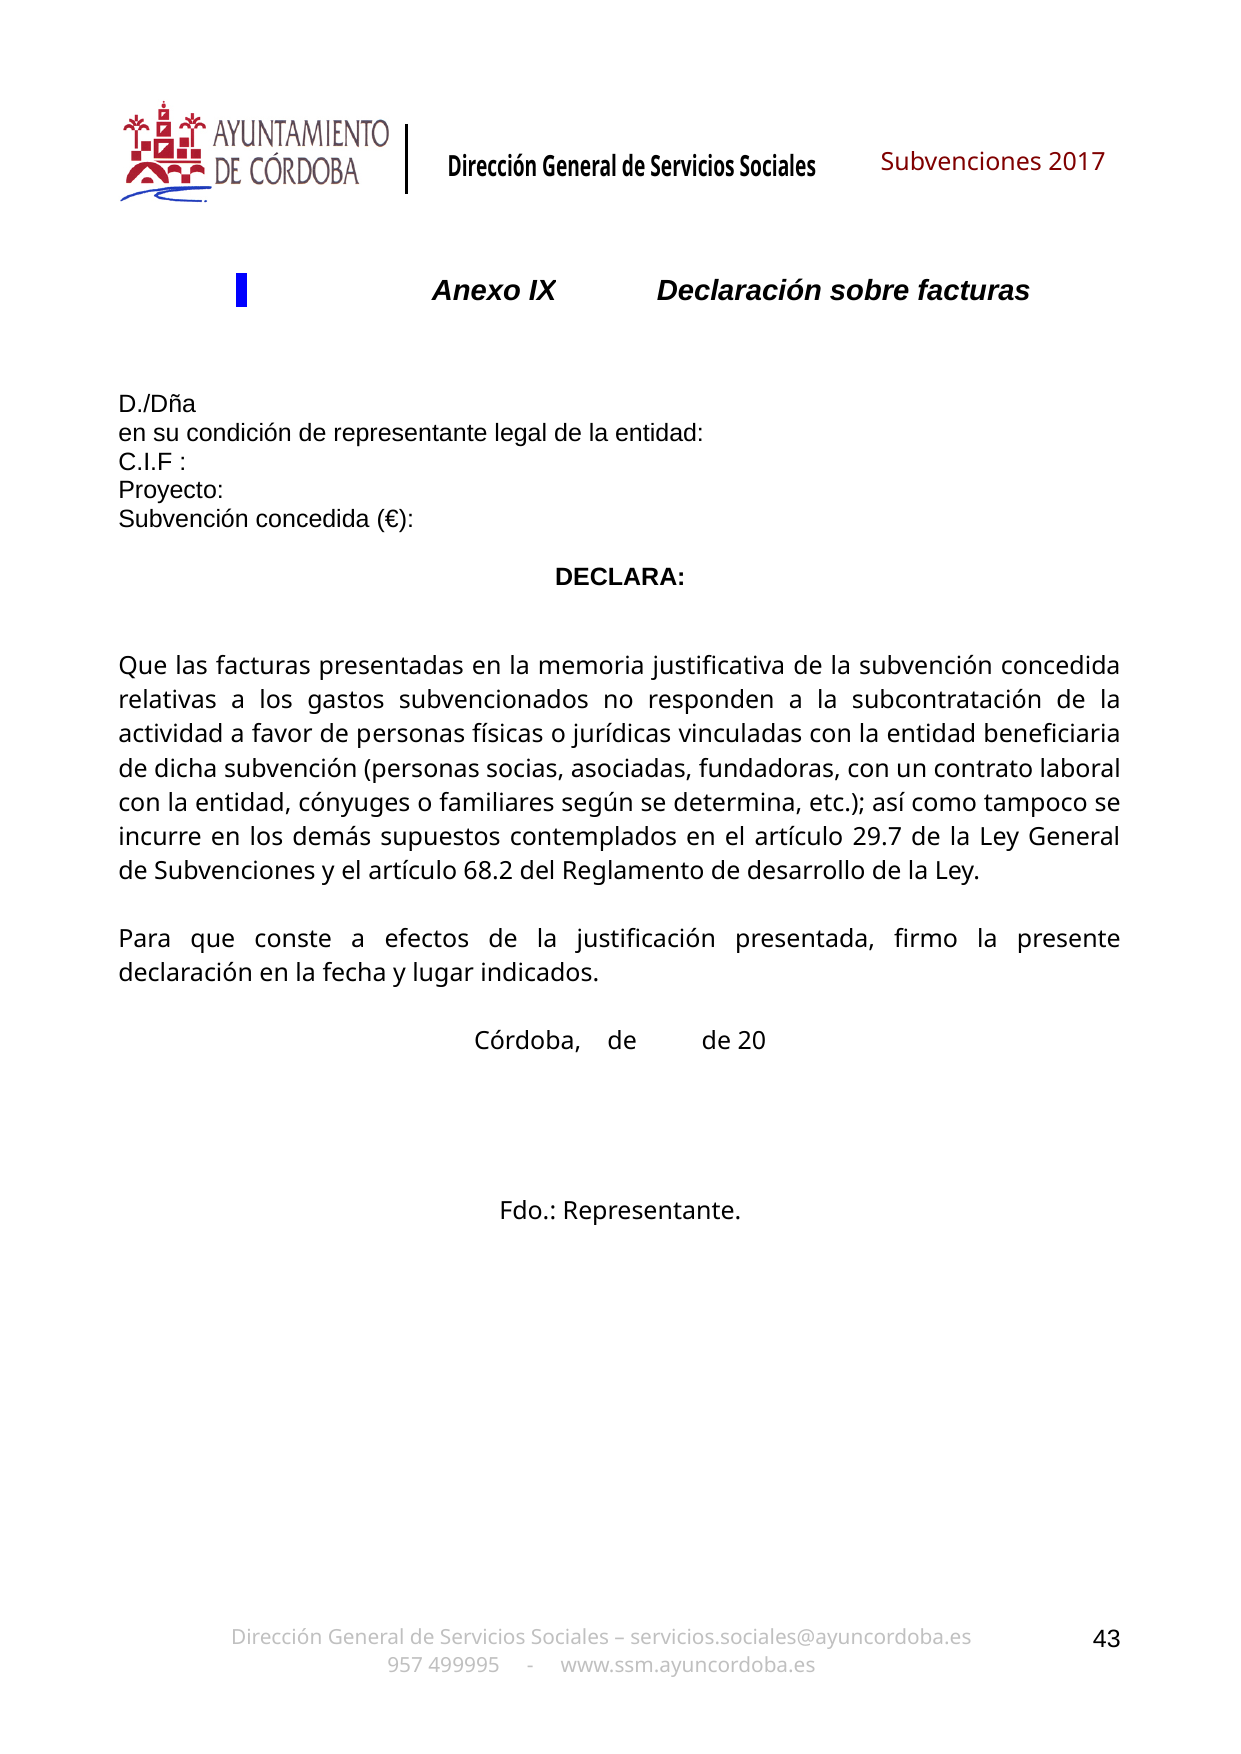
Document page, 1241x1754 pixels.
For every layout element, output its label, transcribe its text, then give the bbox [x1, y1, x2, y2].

text Que las facturas presentadas en la memoria justificativa de la subvención concedida relativas a los gastos subvencionados no responden a la subcontratación de la actividad a favor de personas físicas o jurídicas vinculadas con la entidad beneficiaria de dicha subvención (personas socias, asociadas, fundadoras, con un contrato laboral con la entidad, cónyuges o familiares según se determina, etc.); así como tampoco se incurre en los demás supuestos contemplados en el artículo 29.7 de la Ley General de Subvenciones y el artículo 68.2 del Reglamento de desarrollo de la Ley. [118, 648, 1122, 886]
subtitle Anexo IX Declaración sobre facturas [247, 273, 1122, 307]
text Proyecto: [118, 476, 1122, 504]
text Fdo.: Representante. [118, 1193, 1122, 1227]
text Subvención concedida (€): [118, 504, 1122, 533]
text en su condición de representante legal de la entidad: [118, 418, 1122, 447]
text C.I.F : [118, 447, 1122, 476]
text D./Dña [118, 389, 1122, 418]
text Córdoba, de de 20 [118, 1023, 1122, 1057]
text DECLARA: [118, 562, 1122, 591]
picture [117, 99, 391, 204]
text Para que conste a efectos de la justificación presentada, firmo la presente declaración en la fecha y lugar indicados. [118, 921, 1122, 989]
